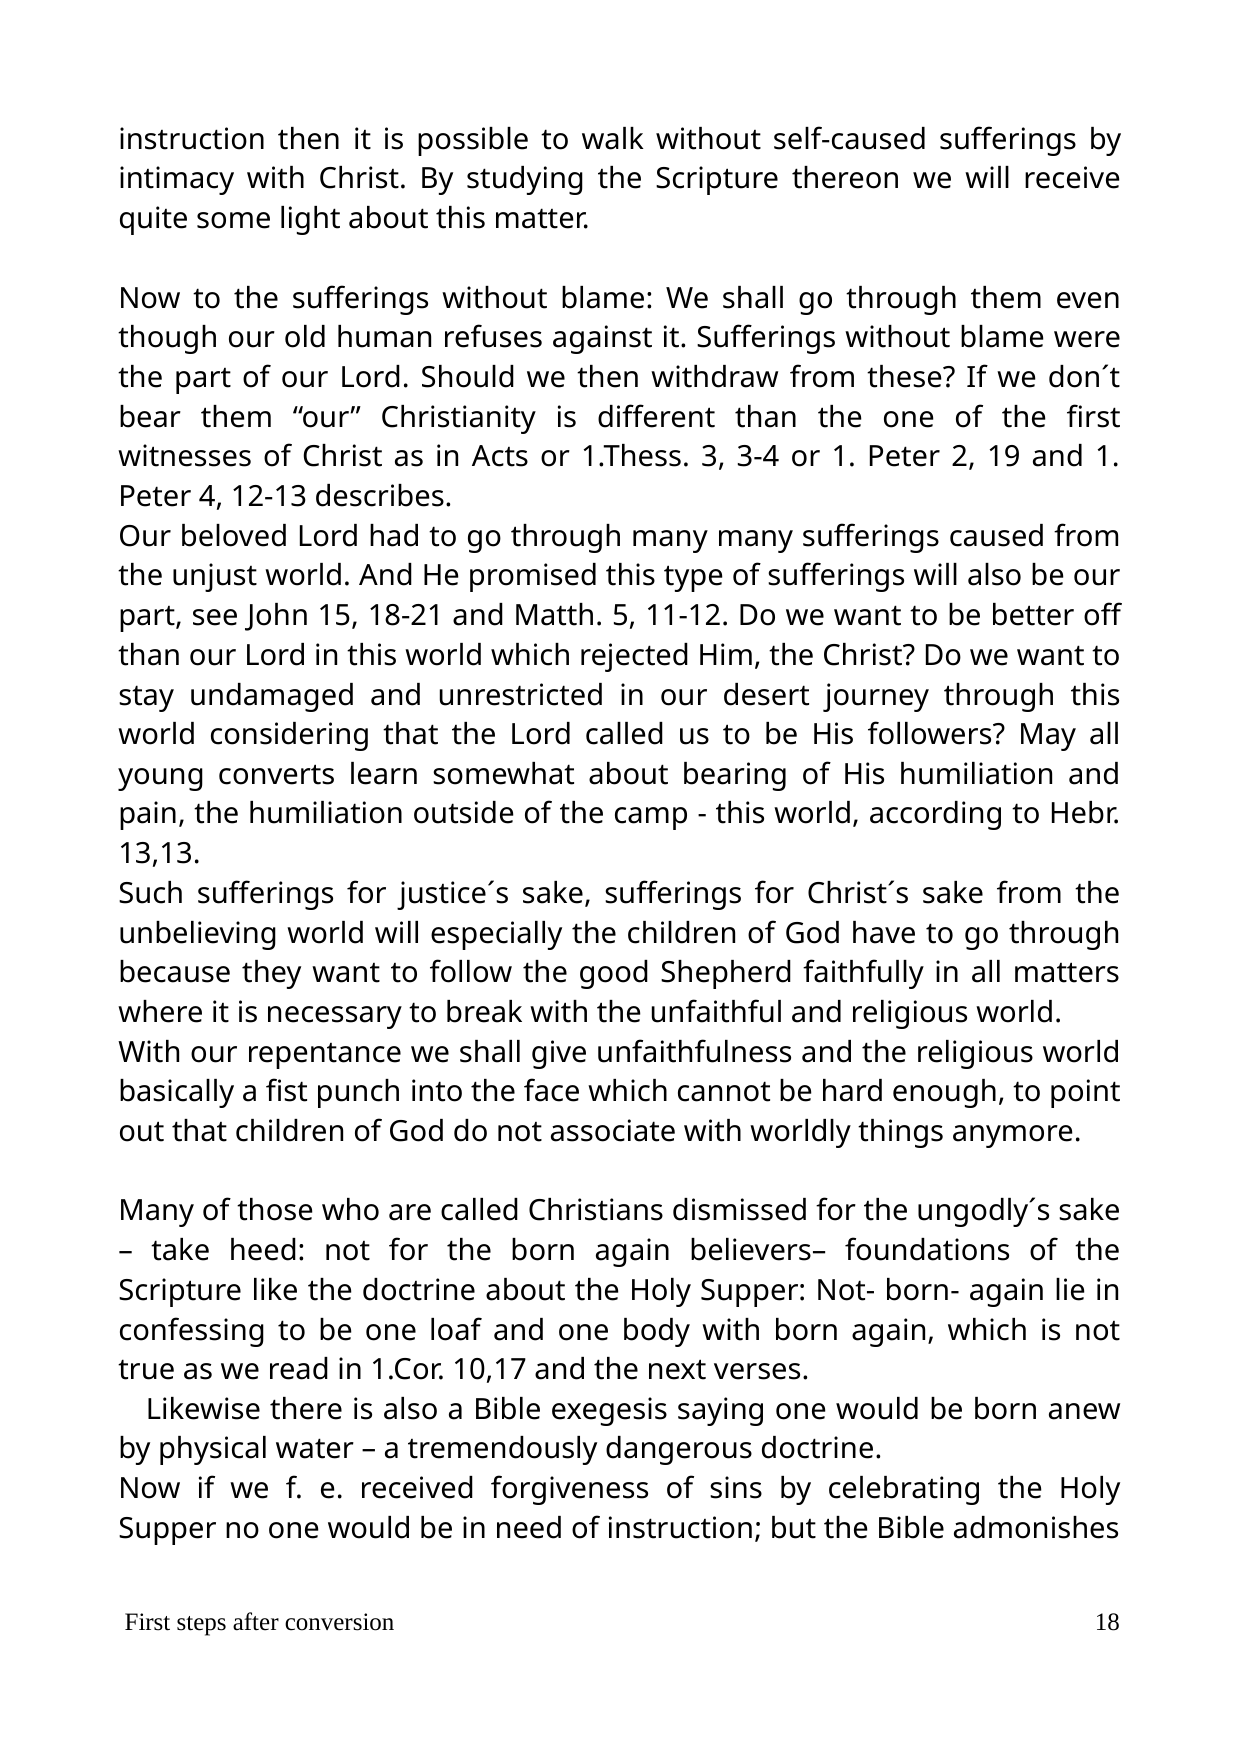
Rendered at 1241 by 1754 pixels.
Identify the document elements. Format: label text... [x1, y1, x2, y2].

text Now if we f. e. received forgiveness of sins by celebrating the Holy Supper no one would be in need of instruction; but the Bible admonishes [118, 1467, 1122, 1547]
text instruction then it is possible to walk without self-caused sufferings by intimacy with Christ. By studying the Scripture thereon we will receive quite some light about this matter. [118, 118, 1122, 237]
text Many of those who are called Christians dismissed for the ungodly´s sake – take heed: not for the born again believers– foundations of the Scripture like the doctrine about the Holy Supper: Not- born- again lie in confessing to be one loaf and one body with born again, which is not true as we read in 1.Cor. 10,17 and the next verses. [118, 1190, 1122, 1388]
text Such sufferings for justice´s sake, sufferings for Christ´s sake from the unbelieving world will especially the children of God have to go through because they want to follow the good Shepherd faithfully in all matters where it is necessary to break with the unfaithful and religious world. [118, 872, 1122, 1031]
text With our repentance we shall give unfaithfulness and the religious world basically a fist punch into the face which cannot be hard enough, to point out that children of God do not associate with worldly things anymore. [118, 1031, 1122, 1150]
text Likewise there is also a Bible exegesis saying one would be born anew by physical water – a tremendously dangerous doctrine. [118, 1388, 1122, 1467]
text Now to the sufferings without blame: We shall go through them even though our old human refuses against it. Sufferings without blame were the part of our Lord. Should we then withdraw from these? If we don´t bear them “our” Christianity is different than the one of the first witnesses of Christ as in Acts or 1.Thess. 3, 3-4 or 1. Peter 2, 19 and 1. Peter 4, 12-13 describes. [118, 277, 1122, 515]
text Our beloved Lord had to go through many many sufferings caused from the unjust world. And He promised this type of sufferings will also be our part, see John 15, 18-21 and Matth. 5, 11-12. Do we want to be better off than our Lord in this world which rejected Him, the Christ? Do we want to stay undamaged and unrestricted in our desert journey through this world considering that the Lord called us to be His followers? May all young converts learn somewhat about bearing of His humiliation and pain, the humiliation outside of the camp - this world, according to Hebr. 13,13. [118, 515, 1122, 872]
